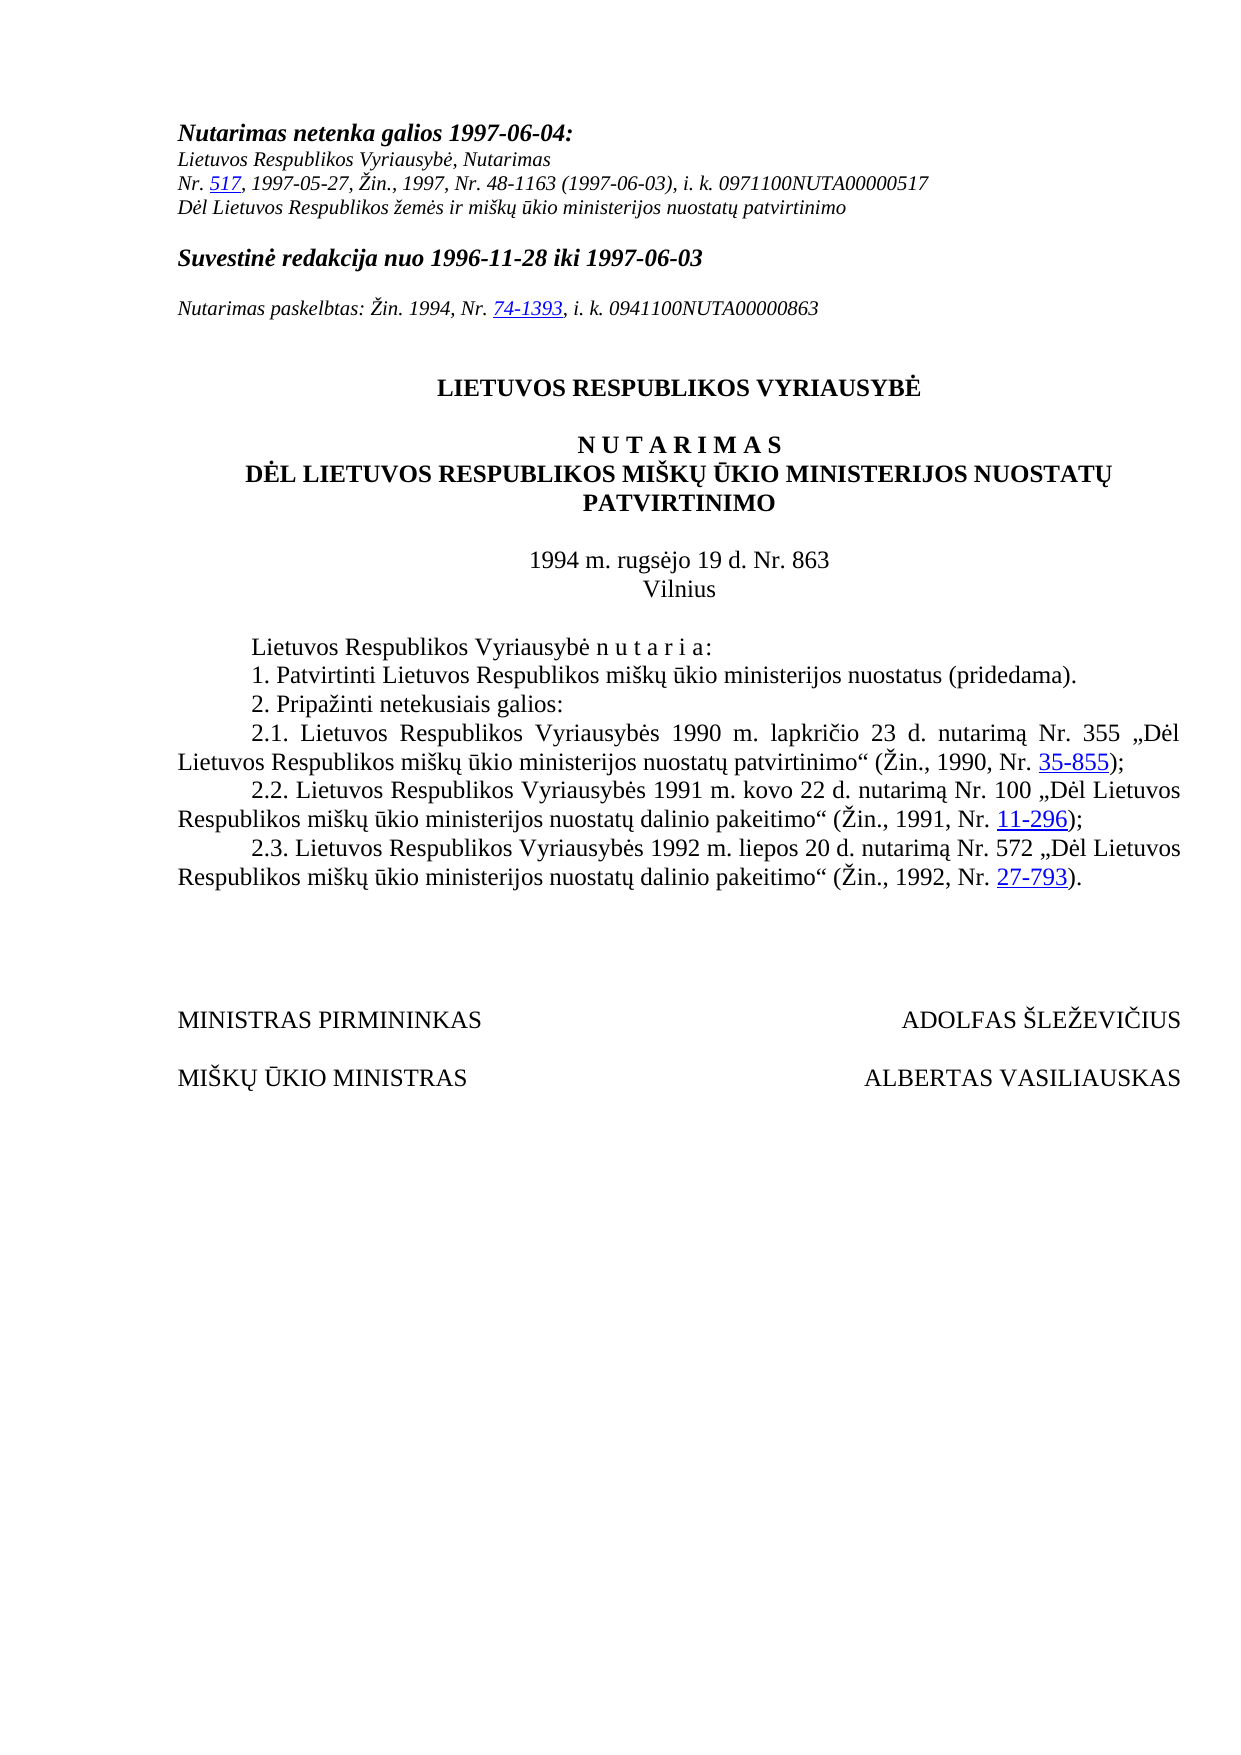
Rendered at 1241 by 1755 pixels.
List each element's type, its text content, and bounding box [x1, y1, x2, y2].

text MINISTRAS PIRMININKAS ADOLFAS ŠLEŽEVIČIUS [177, 1005, 1181, 1034]
text 2.3. Lietuvos Respublikos Vyriausybės 1992 m. liepos 20 d. nutarimą Nr. 572 „Dėl Lietuvos Respublikos miškų ūkio ministerijos nuostatų dalinio pakeitimo“ (Žin., 1992, Nr. 27-793). [177, 833, 1181, 890]
text Nutarimas paskelbtas: Žin. 1994, Nr. 74-1393, i. k. 0941100NUTA00000863 [177, 296, 1181, 320]
text Lietuvos Respublikos Vyriausybė, Nutarimas [177, 147, 1181, 171]
text 2.1. Lietuvos Respublikos Vyriausybės 1990 m. lapkričio 23 d. nutarimą Nr. 355 „Dėl Lietuvos Respublikos miškų ūkio ministerijos nuostatų patvirtinimo“ (Žin., 1990, Nr. 35-855); [177, 718, 1181, 775]
text Vilnius [177, 574, 1181, 603]
text N U T A R I M A S [177, 430, 1181, 459]
text MIŠKŲ ŪKIO MINISTRAS ALBERTAS VASILIAUSKAS [177, 1063, 1181, 1092]
text 1. Patvirtinti Lietuvos Respublikos miškų ūkio ministerijos nuostatus (pridedama). [177, 660, 1181, 689]
text 2. Pripažinti netekusiais galios: [177, 689, 1181, 718]
text Nr. 517, 1997-05-27, Žin., 1997, Nr. 48-1163 (1997-06-03), i. k. 0971100NUTA00000517 [177, 171, 1181, 195]
text Dėl Lietuvos Respublikos žemės ir miškų ūkio ministerijos nuostatų patvirtinimo [177, 195, 1181, 219]
text Lietuvos Respublikos Vyriausybė nutaria: [177, 632, 1181, 660]
text LIETUVOS RESPUBLIKOS VYRIAUSYBĖ [177, 373, 1181, 402]
text Nutarimas netenka galios 1997-06-04: [177, 118, 1181, 147]
text 1994 m. rugsėjo 19 d. Nr. 863 [177, 545, 1181, 574]
text 2.2. Lietuvos Respublikos Vyriausybės 1991 m. kovo 22 d. nutarimą Nr. 100 „Dėl Lietuvos Respublikos miškų ūkio ministerijos nuostatų dalinio pakeitimo“ (Žin., 1991, Nr. 11-296); [177, 775, 1181, 833]
text DĖL LIETUVOS RESPUBLIKOS MIŠKŲ ŪKIO MINISTERIJOS NUOSTATŲ PATVIRTINIMO [177, 459, 1181, 517]
text Suvestinė redakcija nuo 1996-11-28 iki 1997-06-03 [177, 243, 1181, 272]
